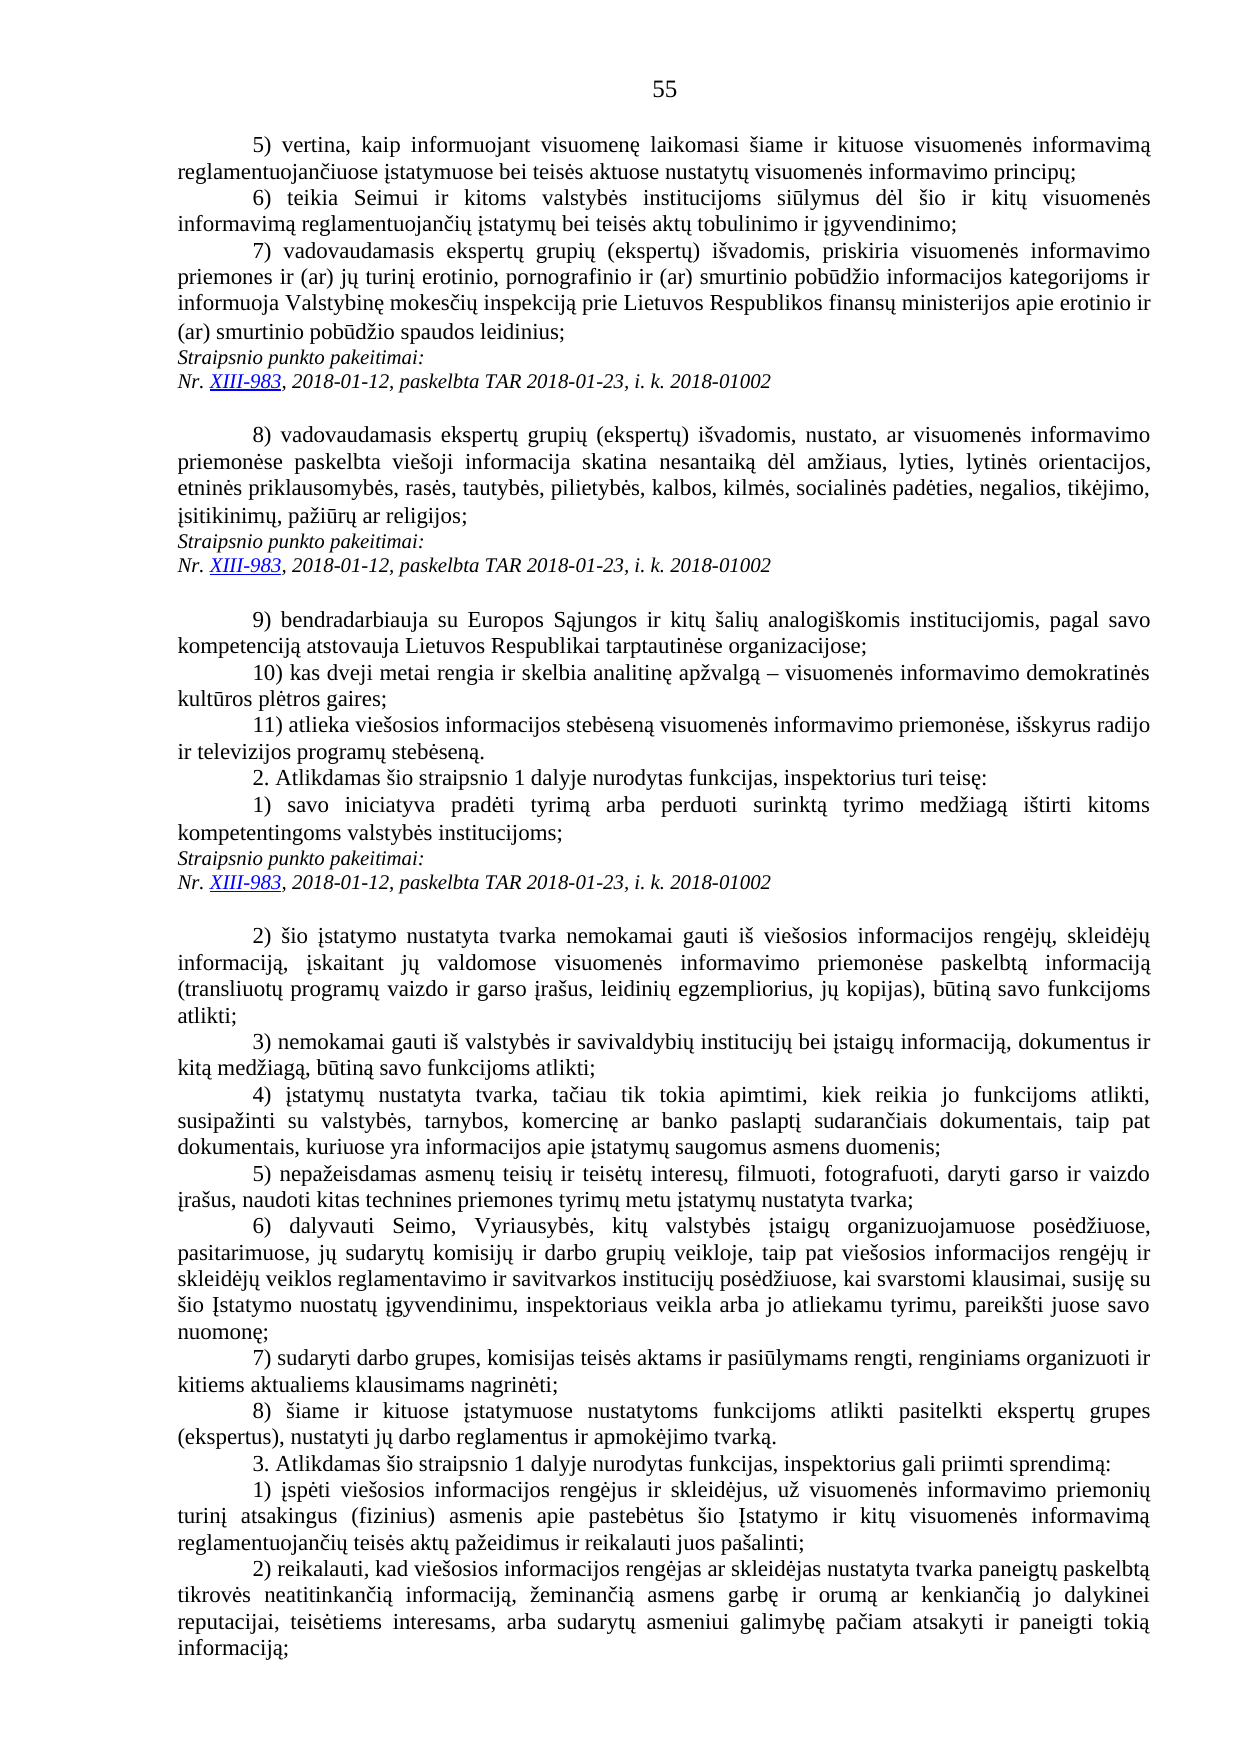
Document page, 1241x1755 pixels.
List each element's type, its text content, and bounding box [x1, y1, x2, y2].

text 7) sudaryti darbo grupes, komisijas teisės aktams ir pasiūlymams rengti, renginiams organizuoti ir kitiems aktualiems klausimams nagrinėti; [177, 1344, 1152, 1397]
text 2. Atlikdamas šio straipsnio 1 dalyje nurodytas funkcijas, inspektorius turi teisę: [177, 764, 1152, 791]
text 3) nemokamai gauti iš valstybės ir savivaldybių institucijų bei įstaigų informaciją, dokumentus ir kitą medžiagą, būtiną savo funkcijoms atlikti; [177, 1028, 1152, 1081]
text 2) šio įstatymo nustatyta tvarka nemokamai gauti iš viešosios informacijos rengėjų, skleidėjų informaciją, įskaitant jų valdomose visuomenės informavimo priemonėse paskelbtą informaciją (transliuotų programų vaizdo ir garso įrašus, leidinių egzempliorius, jų kopijas), būtiną savo funkcijoms atlikti; [177, 923, 1152, 1028]
text Nr. XIII-983, 2018-01-12, paskelbta TAR 2018-01-23, i. k. 2018-01002 [177, 369, 1152, 393]
text 8) vadovaudamasis ekspertų grupių (ekspertų) išvadomis, nustato, ar visuomenės informavimo priemonėse paskelbta viešoji informacija skatina nesantaiką dėl amžiaus, lyties, lytinės orientacijos, etninės priklausomybės, rasės, tautybės, pilietybės, kalbos, kilmės, socialinės padėties, negalios, tikėjimo, įsitikinimų, pažiūrų ar religijos; [177, 421, 1152, 529]
text Straipsnio punkto pakeitimai: [177, 529, 1152, 553]
text Nr. XIII-983, 2018-01-12, paskelbta TAR 2018-01-23, i. k. 2018-01002 [177, 553, 1152, 577]
text 5) vertina, kaip informuojant visuomenę laikomasi šiame ir kituose visuomenės informavimą reglamentuojančiuose įstatymuose bei teisės aktuose nustatytų visuomenės informavimo principų; [177, 131, 1152, 184]
text 3. Atlikdamas šio straipsnio 1 dalyje nurodytas funkcijas, inspektorius gali priimti sprendimą: [177, 1450, 1152, 1476]
text 5) nepažeisdamas asmenų teisių ir teisėtų interesų, filmuoti, fotografuoti, daryti garso ir vaizdo įrašus, naudoti kitas technines priemones tyrimų metu įstatymų nustatyta tvarka; [177, 1160, 1152, 1212]
text Straipsnio punkto pakeitimai: [177, 344, 1152, 369]
text 6) dalyvauti Seimo, Vyriausybės, kitų valstybės įstaigų organizuojamuose posėdžiuose, pasitarimuose, jų sudarytų komisijų ir darbo grupių veikloje, taip pat viešosios informacijos rengėjų ir skleidėjų veiklos reglamentavimo ir savitvarkos institucijų posėdžiuose, kai svarstomi klausimai, susiję su šio Įstatymo nuostatų įgyvendinimu, inspektoriaus veikla arba jo atliekamu tyrimu, pareikšti juose savo nuomonę; [177, 1212, 1152, 1344]
text 1) įspėti viešosios informacijos rengėjus ir skleidėjus, už visuomenės informavimo priemonių turinį atsakingus (fizinius) asmenis apie pastebėtus šio Įstatymo ir kitų visuomenės informavimą reglamentuojančių teisės aktų pažeidimus ir reikalauti juos pašalinti; [177, 1476, 1152, 1555]
text 1) savo iniciatyva pradėti tyrimą arba perduoti surinktą tyrimo medžiagą ištirti kitoms kompetentingoms valstybės institucijoms; [177, 791, 1152, 846]
text 2) reikalauti, kad viešosios informacijos rengėjas ar skleidėjas nustatyta tvarka paneigtų paskelbtą tikrovės neatitinkančią informaciją, žeminančią asmens garbę ir orumą ar kenkiančią jo dalykinei reputacijai, teisėtiems interesams, arba sudarytų asmeniui galimybę pačiam atsakyti ir paneigti tokią informaciją; [177, 1555, 1152, 1661]
text 10) kas dveji metai rengia ir skelbia analitinę apžvalgą – visuomenės informavimo demokratinės kultūros plėtros gaires; [177, 659, 1152, 712]
text 7) vadovaudamasis ekspertų grupių (ekspertų) išvadomis, priskiria visuomenės informavimo priemones ir (ar) jų turinį erotinio, pornografinio ir (ar) smurtinio pobūdžio informacijos kategorijoms ir informuoja Valstybinę mokesčių inspekciją prie Lietuvos Respublikos finansų ministerijos apie erotinio ir (ar) smurtinio pobūdžio spaudos leidinius; [177, 237, 1152, 344]
text 8) šiame ir kituose įstatymuose nustatytoms funkcijoms atlikti pasitelkti ekspertų grupes (ekspertus), nustatyti jų darbo reglamentus ir apmokėjimo tvarką. [177, 1397, 1152, 1450]
text 6) teikia Seimui ir kitoms valstybės institucijoms siūlymus dėl šio ir kitų visuomenės informavimą reglamentuojančių įstatymų bei teisės aktų tobulinimo ir įgyvendinimo; [177, 184, 1152, 237]
text Straipsnio punkto pakeitimai: [177, 846, 1152, 870]
text 11) atlieka viešosios informacijos stebėseną visuomenės informavimo priemonėse, išskyrus radijo ir televizijos programų stebėseną. [177, 712, 1152, 764]
text 4) įstatymų nustatyta tvarka, tačiau tik tokia apimtimi, kiek reikia jo funkcijoms atlikti, susipažinti su valstybės, tarnybos, komercinę ar banko paslaptį sudarančiais dokumentais, taip pat dokumentais, kuriuose yra informacijos apie įstatymų saugomus asmens duomenis; [177, 1081, 1152, 1160]
text Nr. XIII-983, 2018-01-12, paskelbta TAR 2018-01-23, i. k. 2018-01002 [177, 870, 1152, 894]
text 9) bendradarbiauja su Europos Sąjungos ir kitų šalių analogiškomis institucijomis, pagal savo kompetenciją atstovauja Lietuvos Respublikai tarptautinėse organizacijose; [177, 606, 1152, 659]
